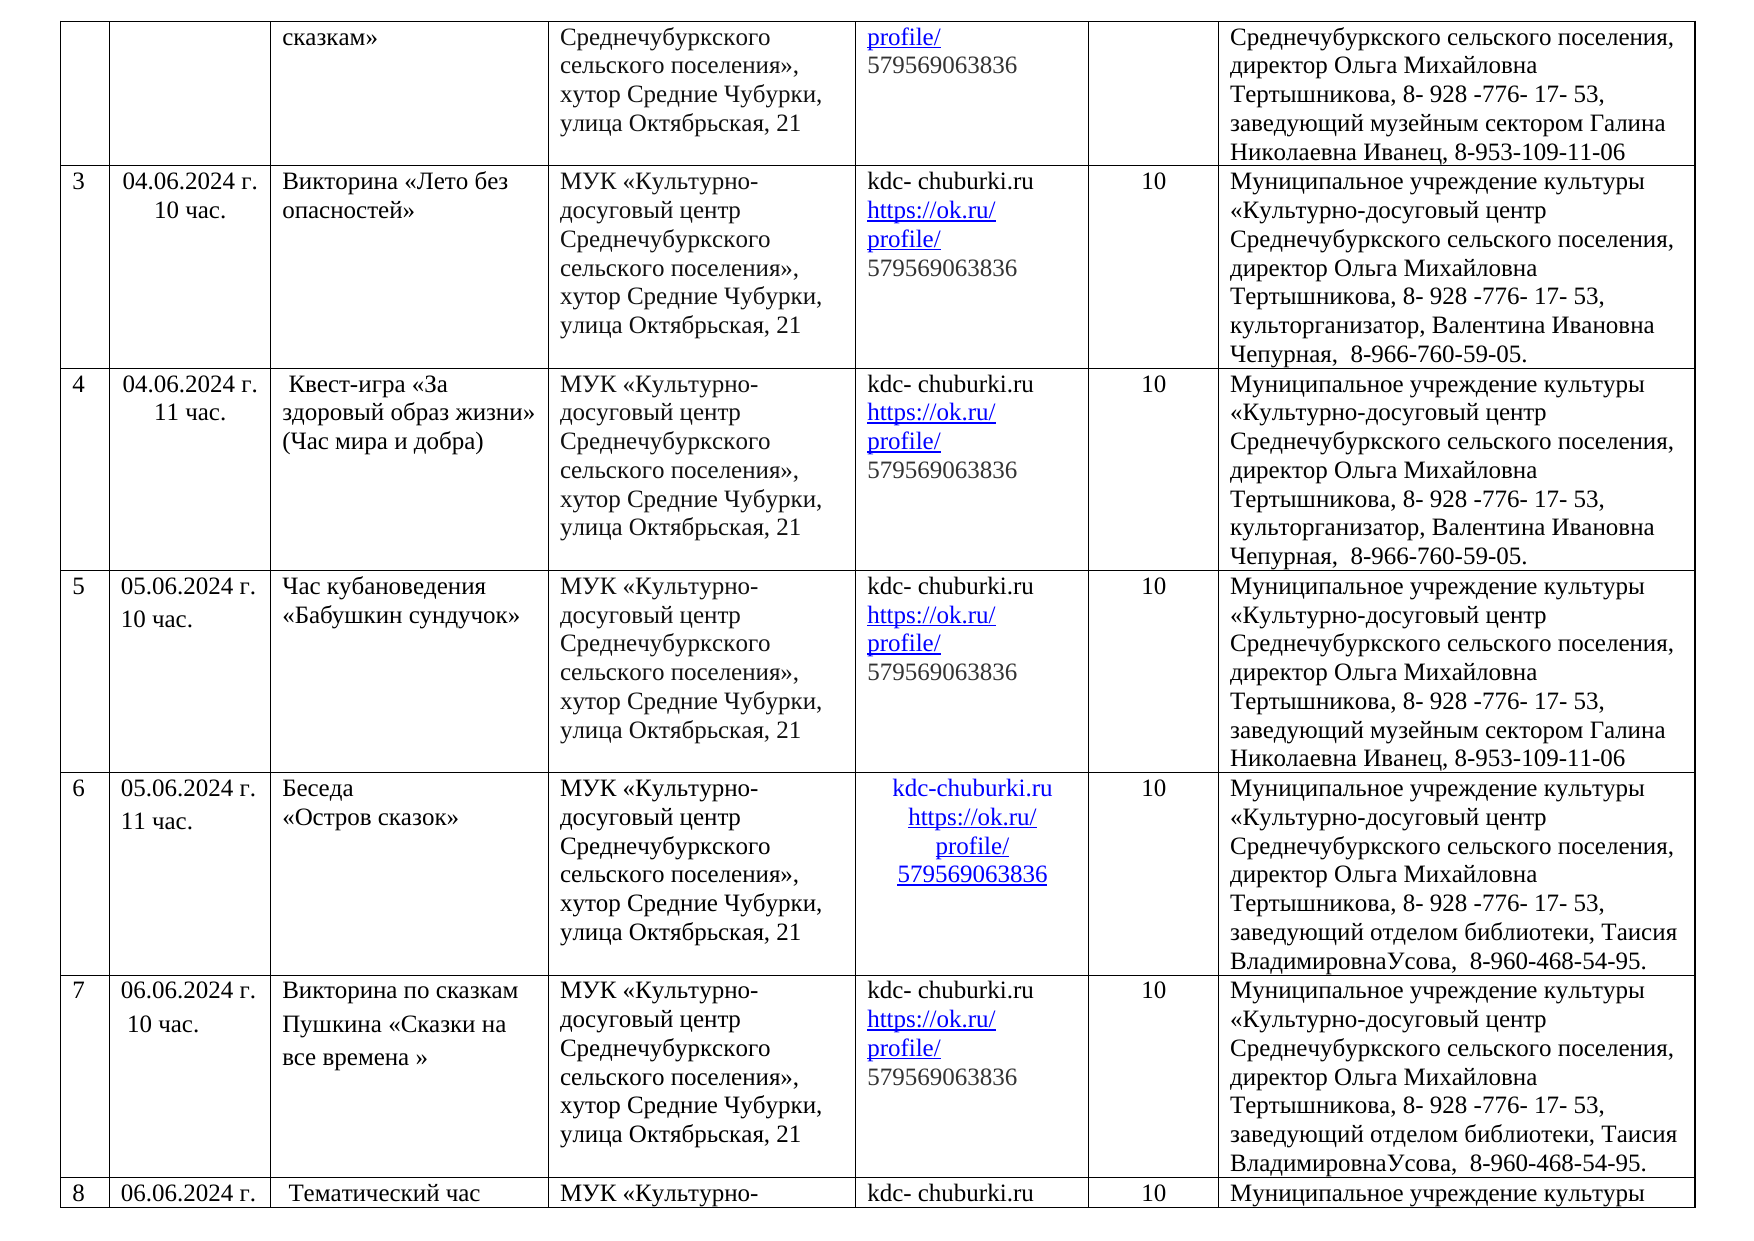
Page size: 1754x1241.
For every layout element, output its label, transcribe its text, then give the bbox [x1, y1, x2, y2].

table_cell 06.06.2024 г. 10 час. [110, 976, 270, 1177]
table_cell 10 [1089, 571, 1218, 772]
table_cell Муниципальное учреждение культуры «Культурно-досуговый центр Среднечубуркского сельского поселения, директор Ольга Михайловна Тертышникова, 8- 928 -776- 17- 53, культорганизатор, Валентина Ивановна Чепурная, 8-966-760-59-05. [1219, 166, 1694, 368]
table_cell МУК «Культурно-досуговый центр Среднечубуркского сельского поселения», хутор Средние Чубурки, улица Октябрьская, 21 [549, 976, 855, 1177]
table_cell 05.06.2024 г. 11 час. [110, 773, 270, 974]
table_cell МУК «Культурно-досуговый центр Среднечубуркского сельского поселения», хутор Средние Чубурки, улица Октябрьская, 21 [549, 773, 855, 974]
table_cell Муниципальное учреждение культуры «Культурно-досуговый центр Среднечубуркского сельского поселения, директор Ольга Михайловна Тертышникова, 8- 928 -776- 17- 53, культорганизатор, Валентина Ивановна Чепурная, 8-966-760-59-05. [1219, 369, 1694, 570]
table_cell kdc-chuburki.ru https://ok.ru/profile/579569063836 [856, 773, 1088, 974]
table_cell Среднечубуркского сельского поселения», хутор Средние Чубурки, улица Октябрьская, 21 [549, 22, 855, 165]
table_cell 8 [61, 1178, 109, 1207]
table_cell Муниципальное учреждение культуры [1219, 1178, 1694, 1207]
table_cell 10 [1089, 773, 1218, 974]
table_cell kdc- chuburki.ru [856, 1178, 1088, 1207]
table_cell Квест-игра «За здоровый образ жизни» (Час мира и добра) [271, 369, 548, 570]
table_cell kdc- chuburki.ru https://ok.ru/profile/579569063836 [856, 369, 1088, 570]
table_cell МУК «Культурно- [549, 1178, 855, 1207]
table_cell 10 [1089, 1178, 1218, 1207]
table_cell 05.06.2024 г. 10 час. [110, 571, 270, 772]
table_cell 10 [1089, 369, 1218, 570]
table_cell Муниципальное учреждение культуры «Культурно-досуговый центр Среднечубуркского сельского поселения, директор Ольга Михайловна Тертышникова, 8- 928 -776- 17- 53, заведующий отделом библиотеки, Таисия ВладимировнаУсова, 8-960-468-54-95. [1219, 773, 1694, 974]
table_cell 6 [61, 773, 109, 974]
table_cell 04.06.2024 г. 10 час. [110, 166, 270, 368]
table_cell kdc- chuburki.ru https://ok.ru/profile/579569063836 [856, 976, 1088, 1177]
table_cell Викторина «Лето без опасностей» [271, 166, 548, 368]
table_cell 04.06.2024 г. 11 час. [110, 369, 270, 570]
table_cell МУК «Культурно-досуговый центр Среднечубуркского сельского поселения», хутор Средние Чубурки, улица Октябрьская, 21 [549, 166, 855, 368]
table_cell kdc- chuburki.ru https://ok.ru/profile/579569063836 [856, 166, 1088, 368]
table_cell 10 [1089, 166, 1218, 368]
table_cell profile/579569063836 [856, 22, 1088, 165]
table_cell 7 [61, 976, 109, 1177]
table_cell Муниципальное учреждение культуры «Культурно-досуговый центр Среднечубуркского сельского поселения, директор Ольга Михайловна Тертышникова, 8- 928 -776- 17- 53, заведующий отделом библиотеки, Таисия ВладимировнаУсова, 8-960-468-54-95. [1219, 976, 1694, 1177]
table_cell Час кубановедения «Бабушкин сундучок» [271, 571, 548, 772]
table_cell 10 [1089, 976, 1218, 1177]
table_cell Беседа «Остров сказок» [271, 773, 548, 974]
table_cell 3 [61, 166, 109, 368]
table_cell Среднечубуркского сельского поселения, директор Ольга Михайловна Тертышникова, 8- 928 -776- 17- 53, заведующий музейным сектором Галина Николаевна Иванец, 8-953-109-11-06 [1219, 22, 1694, 165]
table_cell 06.06.2024 г. [110, 1178, 270, 1207]
table_cell 5 [61, 571, 109, 772]
table_cell сказкам» [271, 22, 548, 165]
table_cell [1089, 22, 1218, 165]
table_cell МУК «Культурно-досуговый центр Среднечубуркского сельского поселения», хутор Средние Чубурки, улица Октябрьская, 21 [549, 571, 855, 772]
table_cell Муниципальное учреждение культуры «Культурно-досуговый центр Среднечубуркского сельского поселения, директор Ольга Михайловна Тертышникова, 8- 928 -776- 17- 53, заведующий музейным сектором Галина Николаевна Иванец, 8-953-109-11-06 [1219, 571, 1694, 772]
table_cell [61, 22, 109, 165]
table_cell МУК «Культурно-досуговый центр Среднечубуркского сельского поселения», хутор Средние Чубурки, улица Октябрьская, 21 [549, 369, 855, 570]
table_cell Викторина по сказкам Пушкина «Сказки на все времена » [271, 976, 548, 1177]
table_cell kdc- chuburki.ru https://ok.ru/profile/579569063836 [856, 571, 1088, 772]
table_cell [110, 22, 270, 165]
table_cell 4 [61, 369, 109, 570]
